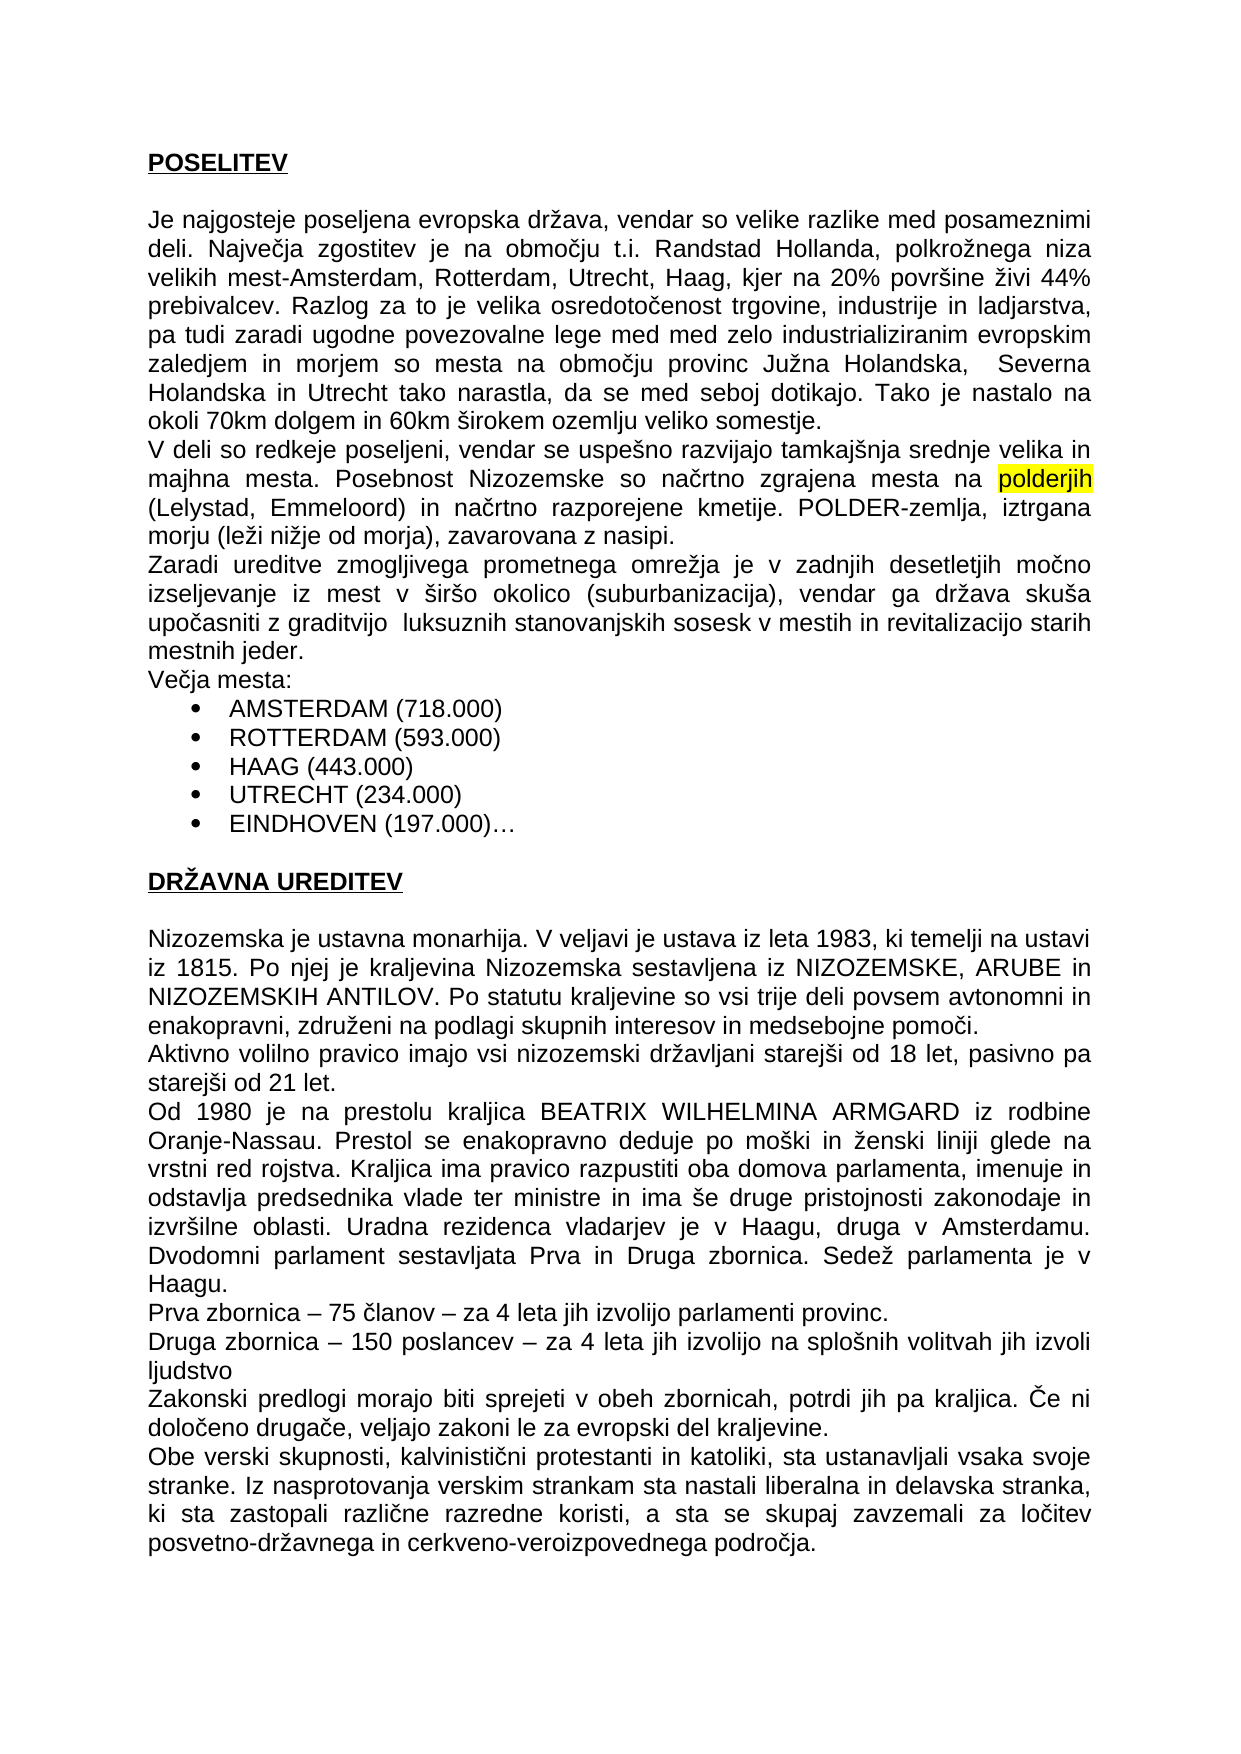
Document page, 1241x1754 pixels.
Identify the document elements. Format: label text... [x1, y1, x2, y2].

list EINDHOVEN (197.000)… [191, 809, 1093, 838]
list ROTTERDAM (593.000) [191, 723, 1093, 752]
text DRŽAVNA UREDITEV [148, 867, 1093, 896]
list UTRECHT (234.000) [191, 780, 1093, 809]
text Prva zbornica – 75 članov – za 4 leta jih izvolijo parlamenti provinc. [148, 1298, 1093, 1327]
text POSELITEV [148, 148, 1093, 176]
text V deli so redkeje poseljeni, vendar se uspešno razvijajo tamkajšnja srednje velika in majhna mesta. Posebnost Nizozemske so načrtno zgrajena mesta na polderjih (Lelystad, Emmeloord) in načrtno razporejene kmetije. POLDER-zemlja, iztrgana morju (leži nižje od morja), zavarovana z nasipi. [148, 435, 1093, 550]
text Zaradi ureditve zmogljivega prometnega omrežja je v zadnjih desetletjih močno izseljevanje iz mest v širšo okolico (suburbanizacija), vendar ga država skuša upočasniti z graditvijo luksuznih stanovanjskih sosesk v mestih in revitalizacijo starih mestnih jeder. [148, 550, 1093, 665]
text Je najgosteje poseljena evropska država, vendar so velike razlike med posameznimi deli. Največja zgostitev je na območju t.i. Randstad Hollanda, polkrožnega niza velikih mest-Amsterdam, Rotterdam, Utrecht, Haag, kjer na 20% površine živi 44% prebivalcev. Razlog za to je velika osredotočenost trgovine, industrije in ladjarstva, pa tudi zaradi ugodne povezovalne lege med med zelo industrializiranim evropskim zaledjem in morjem so mesta na območju provinc Južna Holandska, Severna Holandska in Utrecht tako narastla, da se med seboj dotikajo. Tako je nastalo na okoli 70km dolgem in 60km širokem ozemlju veliko somestje. [148, 205, 1093, 435]
list AMSTERDAM (718.000) [191, 694, 1093, 723]
text Nizozemska je ustavna monarhija. V veljavi je ustava iz leta 1983, ki temelji na ustavi iz 1815. Po njej je kraljevina Nizozemska sestavljena iz NIZOZEMSKE, ARUBE in NIZOZEMSKIH ANTILOV. Po statutu kraljevine so vsi trije deli povsem avtonomni in enakopravni, združeni na podlagi skupnih interesov in medsebojne pomoči. [148, 924, 1093, 1039]
text Zakonski predlogi morajo biti sprejeti v obeh zbornicah, potrdi jih pa kraljica. Če ni določeno drugače, veljajo zakoni le za evropski del kraljevine. [148, 1384, 1093, 1442]
text Obe verski skupnosti, kalvinistični protestanti in katoliki, sta ustanavljali vsaka svoje stranke. Iz nasprotovanja verskim strankam sta nastali liberalna in delavska stranka, ki sta zastopali različne razredne koristi, a sta se skupaj zavzemali za ločitev posvetno-državnega in cerkveno-veroizpovednega področja. [148, 1442, 1093, 1557]
text Druga zbornica – 150 poslancev – za 4 leta jih izvolijo na splošnih volitvah jih izvoli ljudstvo [148, 1327, 1093, 1384]
text Od 1980 je na prestolu kraljica BEATRIX WILHELMINA ARMGARD iz rodbine Oranje-Nassau. Prestol se enakopravno deduje po moški in ženski liniji glede na vrstni red rojstva. Kraljica ima pravico razpustiti oba domova parlamenta, imenuje in odstavlja predsednika vlade ter ministre in ima še druge pristojnosti zakonodaje in izvršilne oblasti. Uradna rezidenca vladarjev je v Haagu, druga v Amsterdamu. Dvodomni parlament sestavljata Prva in Druga zbornica. Sedež parlamenta je v Haagu. [148, 1097, 1093, 1298]
list HAAG (443.000) [191, 752, 1093, 780]
text Večja mesta: [148, 665, 1093, 694]
text Aktivno volilno pravico imajo vsi nizozemski državljani starejši od 18 let, pasivno pa starejši od 21 let. [148, 1039, 1093, 1097]
